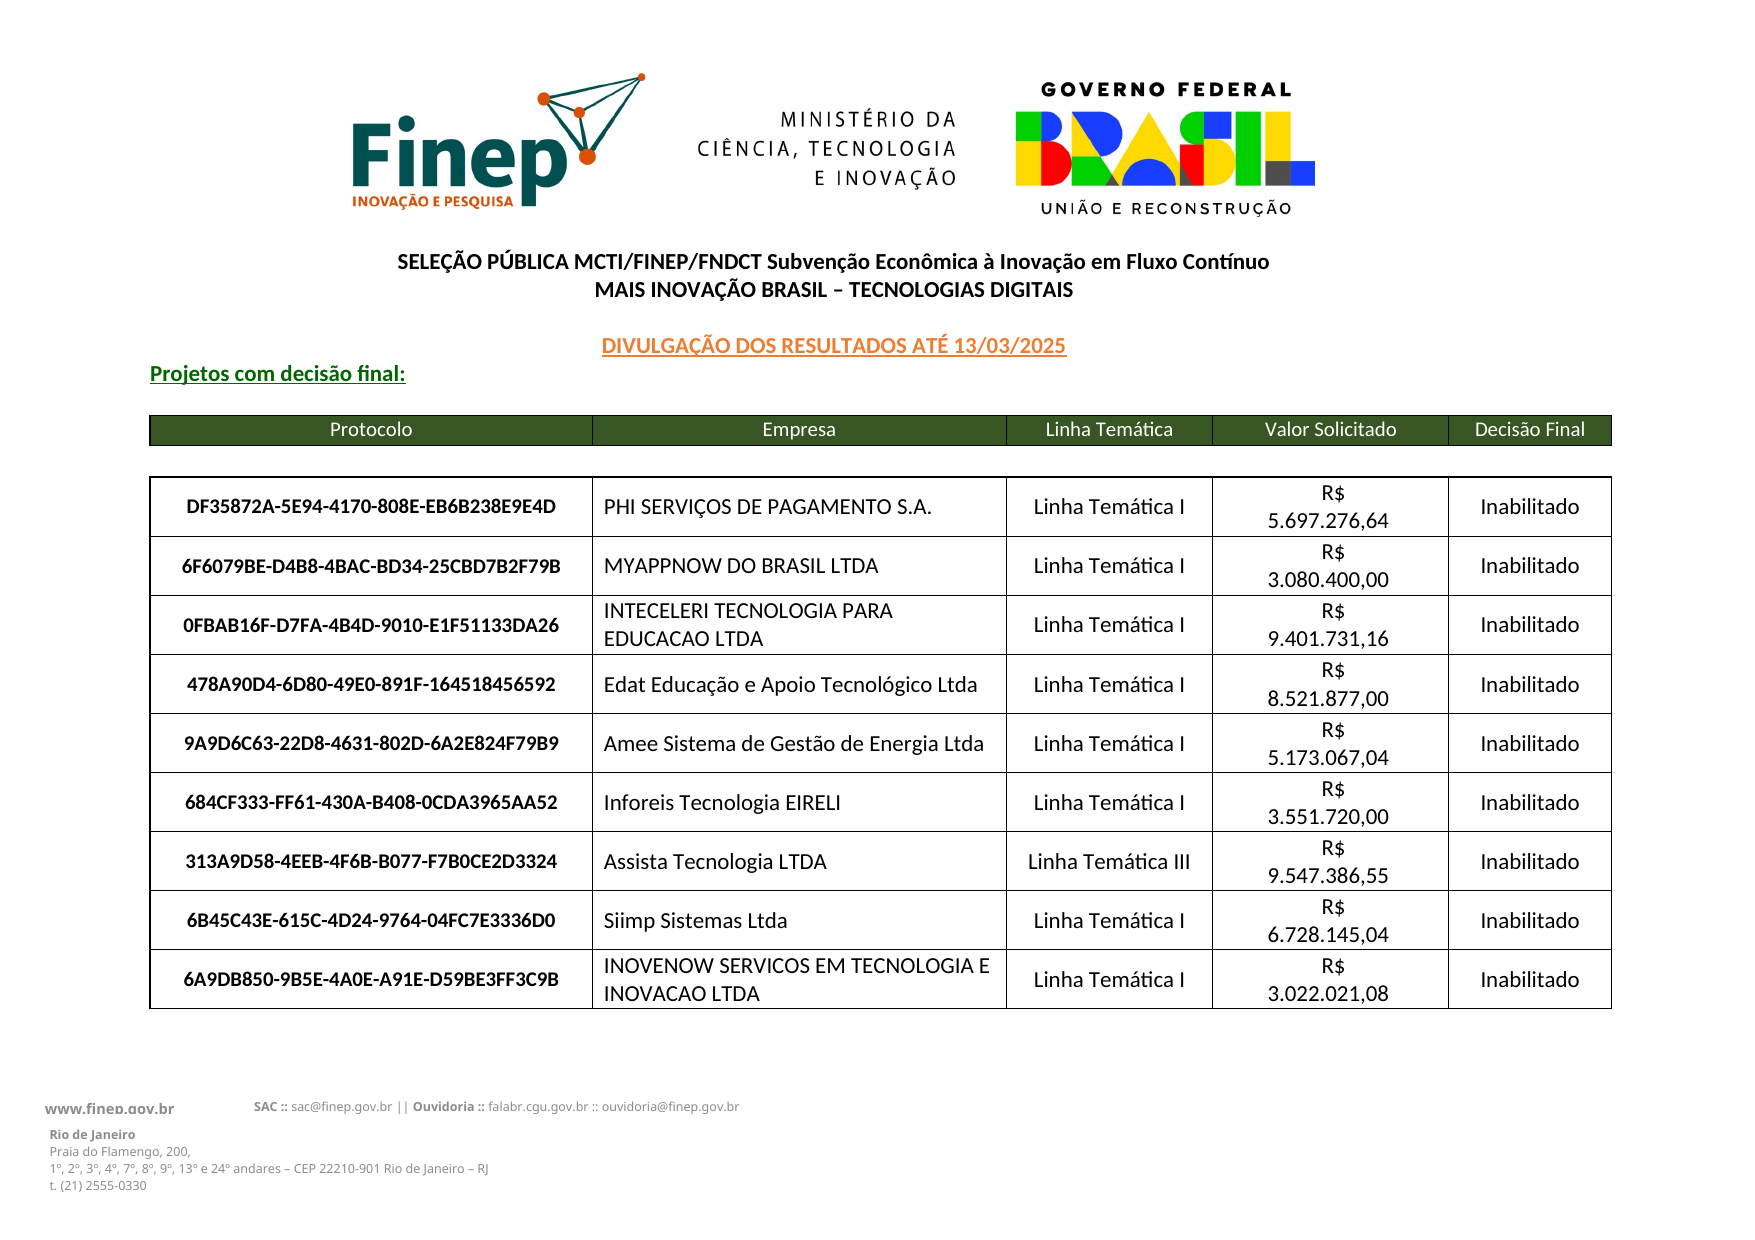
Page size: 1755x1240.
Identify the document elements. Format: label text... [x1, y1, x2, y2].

table_cell R$ 3.022.021,08 [1213, 950, 1448, 1008]
table_cell Linha Temática I [1007, 773, 1212, 831]
table_cell 6B45C43E-615C-4D24-9764-04FC7E3336D0 [151, 891, 592, 949]
table_cell 6F6079BE-D4B8-4BAC-BD34-25CBD7B2F79B [151, 537, 592, 594]
table_cell Linha Temática I [1007, 891, 1212, 949]
table_cell Linha Temática I [1007, 537, 1212, 594]
table_cell R$ 9.401.731,16 [1213, 596, 1448, 654]
table_cell Inabilitado [1449, 714, 1611, 772]
table_cell Inabilitado [1449, 832, 1611, 890]
table_cell Inabilitado [1449, 537, 1611, 594]
table_cell Inabilitado [1449, 773, 1611, 831]
table_cell Inabilitado [1449, 891, 1611, 949]
table_cell Siimp Sistemas Ltda [593, 891, 1006, 949]
table_cell INTECELERI TECNOLOGIA PARA EDUCACAO LTDA [593, 596, 1006, 654]
table_cell R$ 6.728.145,04 [1213, 891, 1448, 949]
table_cell 6A9DB850-9B5E-4A0E-A91E-D59BE3FF3C9B [151, 950, 592, 1008]
table_cell Linha Temática I [1007, 714, 1212, 772]
table_cell R$ 8.521.877,00 [1213, 655, 1448, 713]
table_cell Inabilitado [1449, 655, 1611, 713]
table_cell R$ 9.547.386,55 [1213, 832, 1448, 890]
table_cell Inabilitado [1449, 596, 1611, 654]
table_cell Linha Temática I [1007, 655, 1212, 713]
table_cell 9A9D6C63-22D8-4631-802D-6A2E824F79B9 [151, 714, 592, 772]
table_cell Inabilitado [1449, 950, 1611, 1008]
table_cell Inforeis Tecnologia EIRELI [593, 773, 1006, 831]
table_cell Linha Temática I [1007, 596, 1212, 654]
table_cell Inabilitado [1449, 478, 1611, 536]
table_cell R$ 5.697.276,64 [1213, 478, 1448, 536]
table_cell Assista Tecnologia LTDA [593, 832, 1006, 890]
table_cell 478A90D4-6D80-49E0-891F-164518456592 [151, 655, 592, 713]
table_cell DF35872A-5E94-4170-808E-EB6B238E9E4D [151, 478, 592, 536]
table_cell 0FBAB16F-D7FA-4B4D-9010-E1F51133DA26 [151, 596, 592, 654]
table_cell R$ 3.080.400,00 [1213, 537, 1448, 594]
table_cell PHI SERVIÇOS DE PAGAMENTO S.A. [593, 478, 1006, 536]
table_cell Linha Temática I [1007, 950, 1212, 1008]
table_cell Linha Temática I [1007, 478, 1212, 536]
table_cell MYAPPNOW DO BRASIL LTDA [593, 537, 1006, 594]
table_cell 684CF333-FF61-430A-B408-0CDA3965AA52 [151, 773, 592, 831]
table_cell Linha Temática III [1007, 832, 1212, 890]
table_cell 313A9D58-4EEB-4F6B-B077-F7B0CE2D3324 [151, 832, 592, 890]
table_cell R$ 3.551.720,00 [1213, 773, 1448, 831]
table_cell Amee Sistema de Gestão de Energia Ltda [593, 714, 1006, 772]
table_cell INOVENOW SERVICOS EM TECNOLOGIA E INOVACAO LTDA [593, 950, 1006, 1008]
table_cell R$ 5.173.067,04 [1213, 714, 1448, 772]
table_cell Edat Educação e Apoio Tecnológico Ltda [593, 655, 1006, 713]
